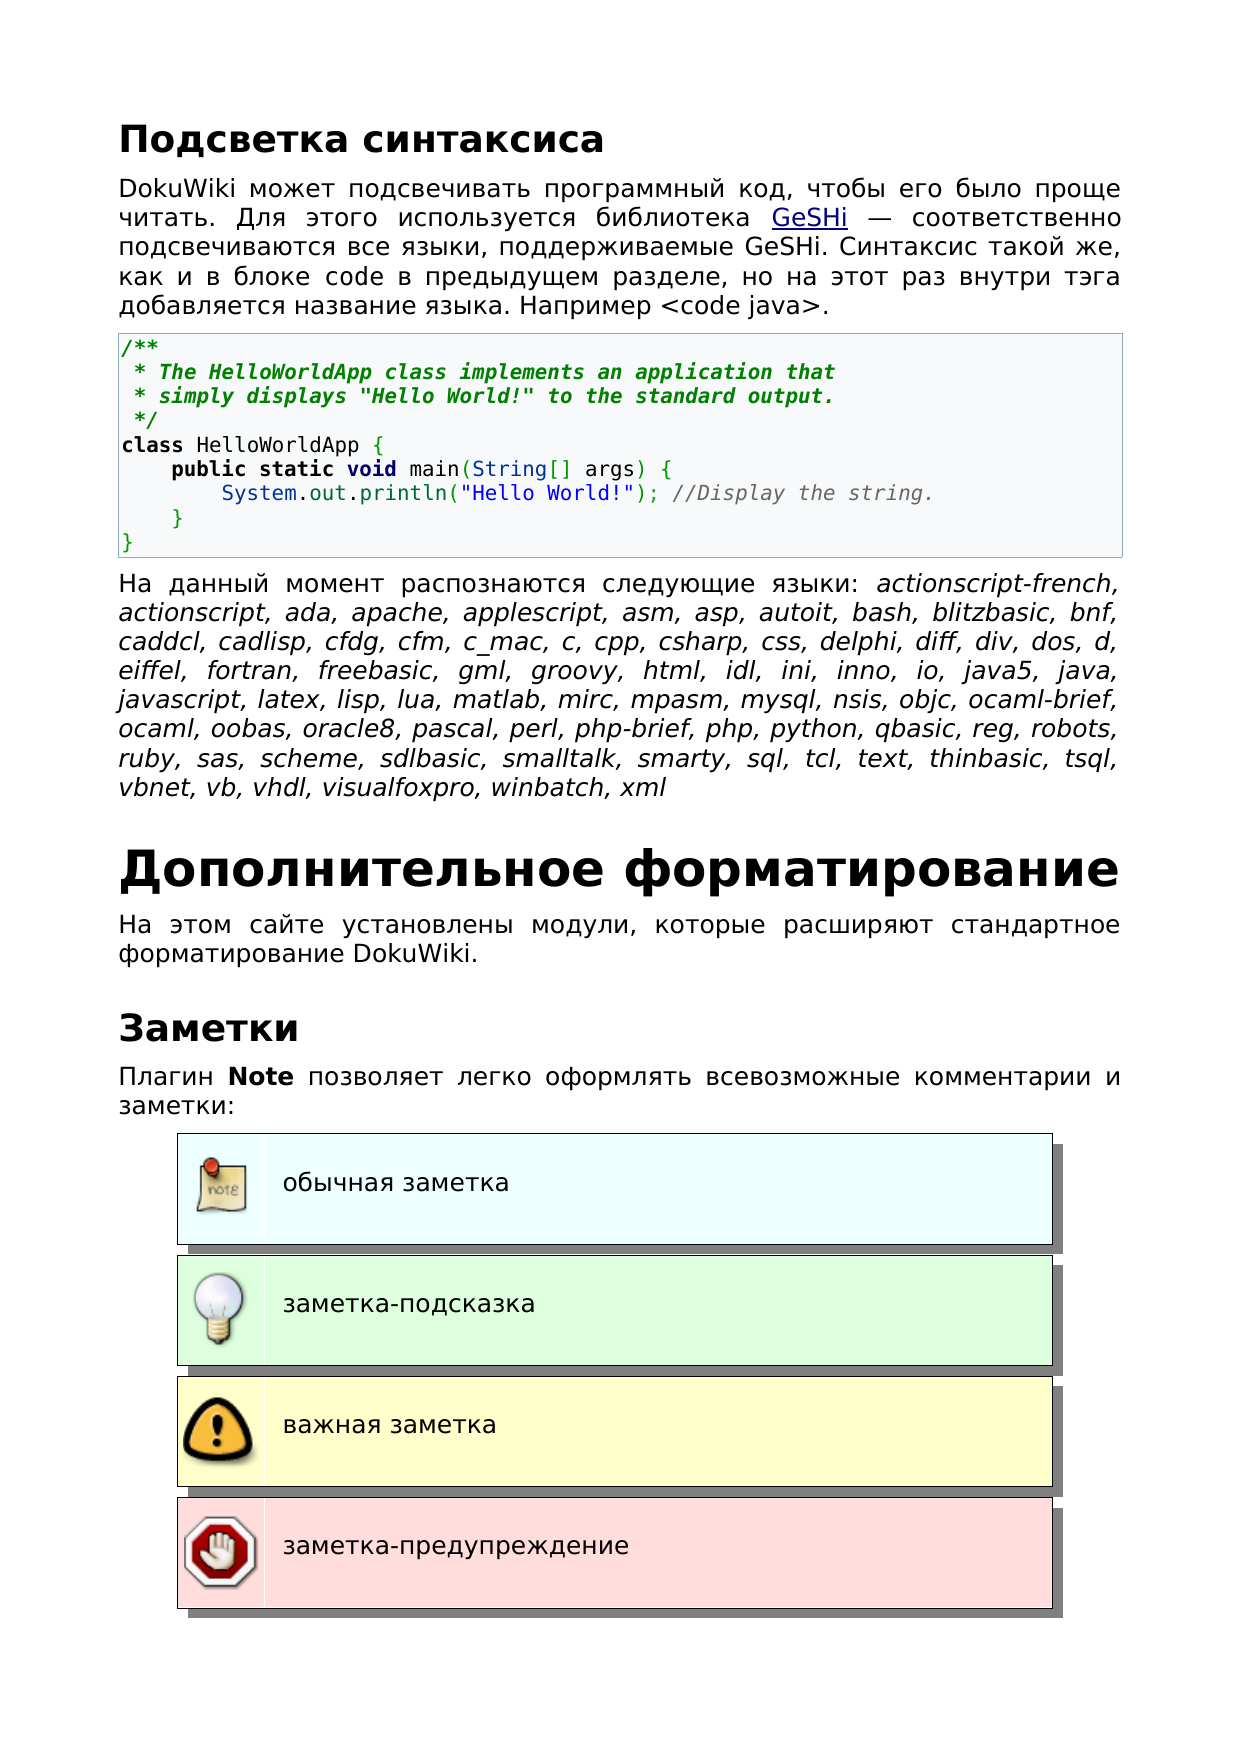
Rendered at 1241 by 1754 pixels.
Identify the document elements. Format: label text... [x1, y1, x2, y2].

text Плагин Note позволяет легко оформлять всевозможные комментарии и заметки: [118, 1062, 1122, 1121]
table_header [178, 1256, 264, 1365]
table_header обычная заметка [265, 1134, 1052, 1244]
picture [183, 1514, 259, 1590]
subtitle Заметки [118, 1006, 1122, 1050]
picture [183, 1393, 259, 1469]
picture [183, 1151, 259, 1226]
subtitle Подсветка синтаксиса [118, 118, 1122, 162]
text /** * The HelloWorldApp class implements an application that * simply displays "Hello World!" to the standard output. */ class HelloWorldApp { public static void main(String[] args) { System.out.println("Hello World!"); //Display the string. } } [119, 334, 1122, 557]
text На данный момент распознаются следующие языки: actionscript-french, actionscript, ada, apache, applescript, asm, asp, autoit, bash, blitzbasic, bnf, caddcl, cadlisp, cfdg, cfm, c_mac, c, cpp, csharp, css, delphi, diff, div, dos, d, eiffel, fortran, freebasic, gml, groovy, html, idl, ini, inno, io, java5, java, javascript, latex, lisp, lua, matlab, mirc, mpasm, mysql, nsis, objc, ocaml-brief, ocaml, oobas, oracle8, pascal, perl, php-brief, php, python, qbasic, reg, robots, ruby, sas, scheme, sdlbasic, smalltalk, smarty, sql, tcl, text, thinbasic, tsql, vbnet, vb, vhdl, visualfoxpro, winbatch, xml [118, 569, 1122, 802]
table_header [178, 1134, 264, 1244]
table_header заметка-предупреждение [265, 1498, 1052, 1607]
table_header [178, 1377, 264, 1486]
text На этом сайте установлены модули, которые расширяют стандартное форматирование DokuWiki. [118, 910, 1122, 969]
table_header [178, 1498, 264, 1607]
text DokuWiki может подсвечивать программный код, чтобы его было проще читать. Для этого используется библиотека GeSHi — соответственно подсвечиваются все языки, поддерживаемые GeSHi. Синтаксис такой же, как и в блоке code в предыдущем разделе, но на этот раз внутри тэга добавляется название языка. Например <code java>. [118, 174, 1122, 320]
picture [183, 1272, 259, 1348]
table_header заметка-подсказка [265, 1256, 1052, 1365]
table_header важная заметка [265, 1377, 1052, 1486]
subtitle Дополнительное форматирование [118, 840, 1122, 898]
